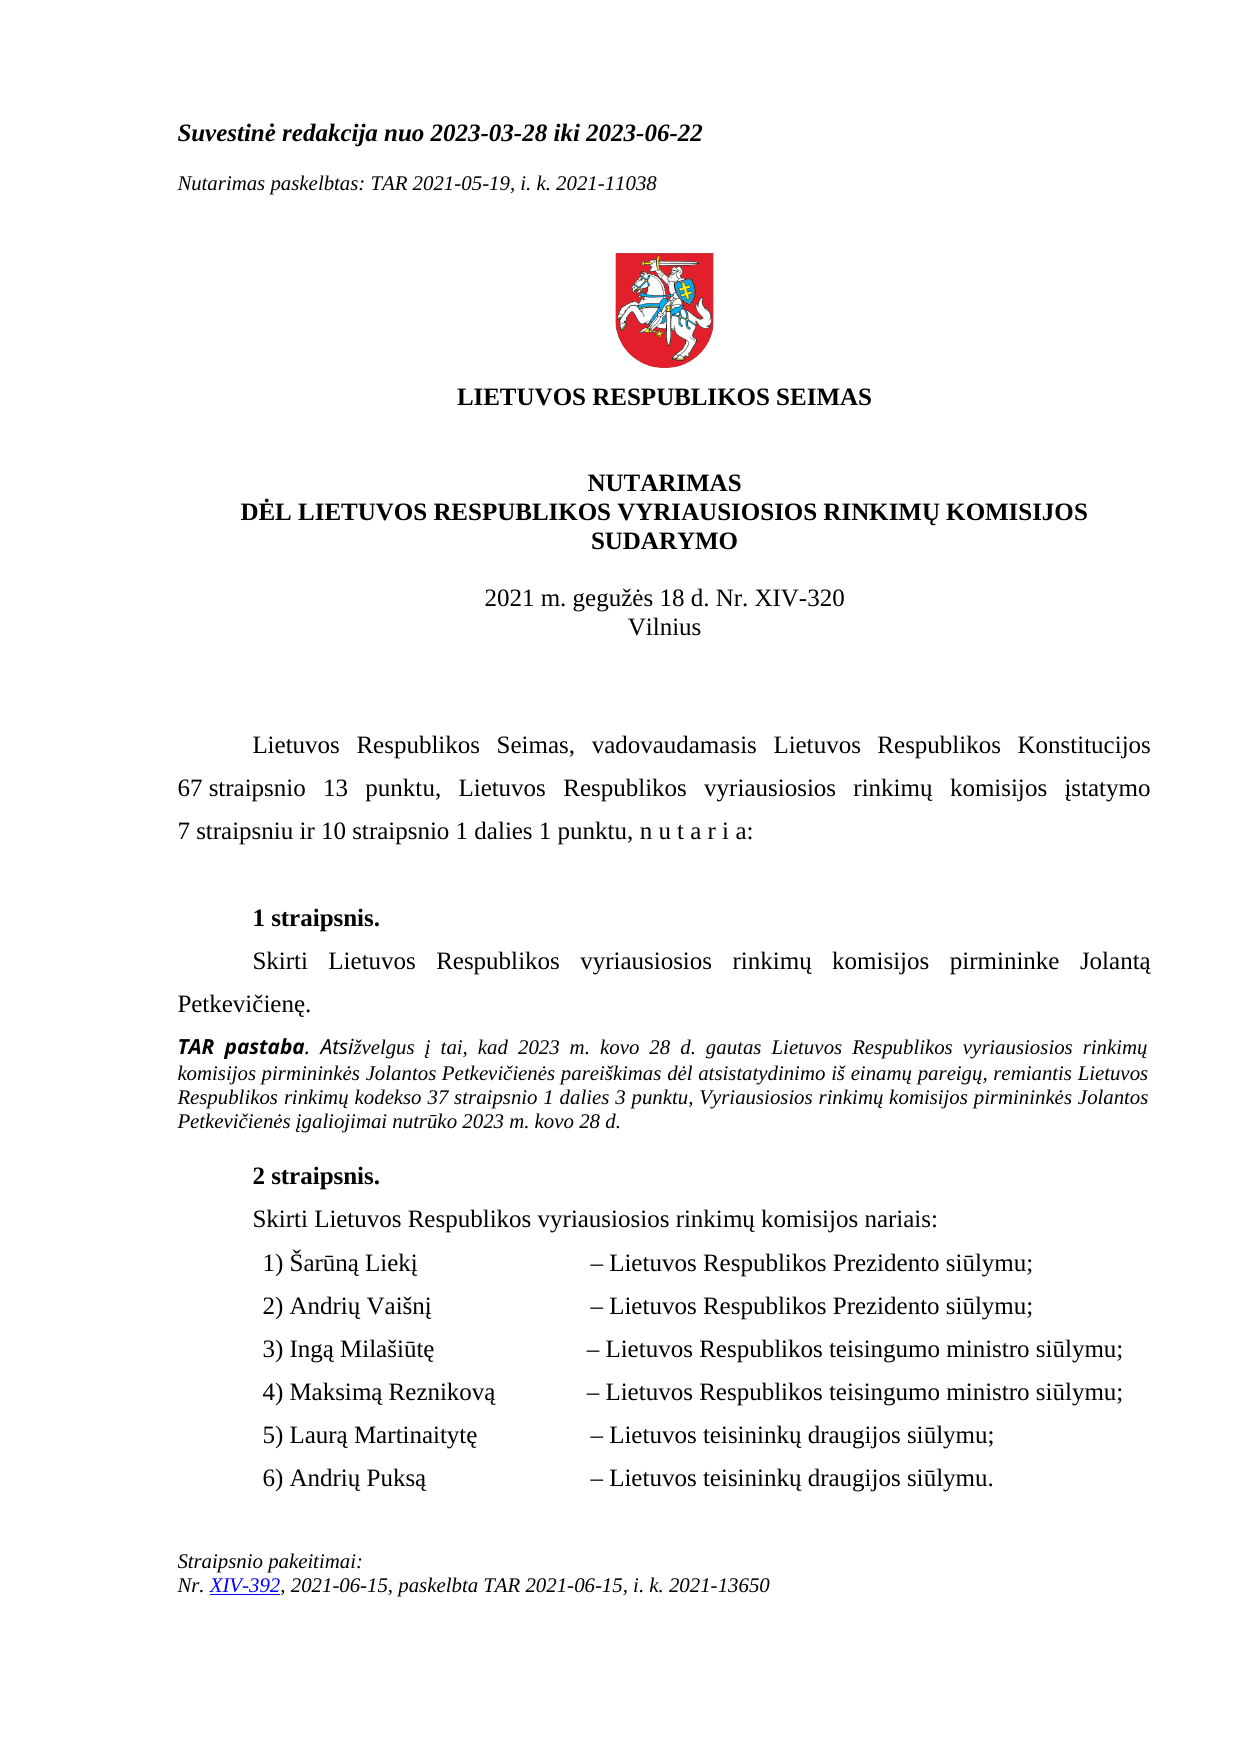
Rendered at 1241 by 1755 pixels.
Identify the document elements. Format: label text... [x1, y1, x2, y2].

table_cell 5) Laurą Martinaitytę [177, 1420, 575, 1463]
text DĖL LIETUVOS RESPUBLIKOS VYRIAUSIOSIOS RINKIMŲ KOMISIJOS SUDARYMO [177, 497, 1152, 555]
text Straipsnio pakeitimai: [177, 1549, 1152, 1573]
table_cell 4) Maksimą Reznikovą [177, 1377, 575, 1420]
table_cell – Lietuvos Respublikos teisingumo ministro siūlymu; [575, 1377, 1151, 1420]
text Nr. XIV-392, 2021-06-15, paskelbta TAR 2021-06-15, i. k. 2021-13650 [177, 1573, 1152, 1597]
text Nutarimas paskelbtas: TAR 2021-05-19, i. k. 2021-11038 [177, 171, 1152, 195]
table_cell – Lietuvos teisininkų draugijos siūlymu. [575, 1463, 1151, 1506]
table_cell – Lietuvos Respublikos Prezidento siūlymu; [575, 1291, 1151, 1334]
table_cell – Lietuvos teisininkų draugijos siūlymu; [575, 1420, 1151, 1463]
table_cell 2) Andrių Vaišnį [177, 1291, 575, 1334]
text 2 straipsnis. [177, 1161, 1152, 1190]
text Vilnius [177, 612, 1152, 641]
text NUTARIMAS [177, 468, 1152, 497]
text 1 straipsnis. [177, 903, 1152, 931]
text Skirti Lietuvos Respublikos vyriausiosios rinkimų komisijos pirmininke Jolantą Petkevičienę. [177, 946, 1152, 1018]
text 2021 m. gegužės 18 d. Nr. XIV-320 [177, 583, 1152, 612]
text LIETUVOS RESPUBLIKOS SEIMAS [177, 382, 1152, 411]
text Suvestinė redakcija nuo 2023-03-28 iki 2023-06-22 [177, 118, 1152, 147]
table_cell 3) Ingą Milašiūtę [177, 1334, 575, 1377]
table_cell 6) Andrių Puksą [177, 1463, 575, 1506]
table_header 1) Šarūną Liekį [177, 1248, 575, 1291]
text Skirti Lietuvos Respublikos vyriausiosios rinkimų komisijos nariais: [177, 1204, 1152, 1233]
table_header – Lietuvos Respublikos Prezidento siūlymu; [575, 1248, 1151, 1291]
text TAR pastaba. Atsižvelgus į tai, kad 2023 m. kovo 28 d. gautas Lietuvos Respublikos vyriausiosios rinkimų komisijos pirmininkės Jolantos Petkevičienės pareiškimas dėl atsistatydinimo iš einamų pareigų, remiantis Lietuvos Respublikos rinkimų kodekso 37 straipsnio 1 dalies 3 punktu, Vyriausiosios rinkimų komisijos pirmininkės Jolantos Petkevičienės įgaliojimai nutrūko 2023 m. kovo 28 d. [177, 1032, 1152, 1133]
text Lietuvos Respublikos Seimas, vadovaudamasis Lietuvos Respublikos Konstitucijos 67 straipsnio 13 punktu, Lietuvos Respublikos vyriausiosios rinkimų komisijos įstatymo 7 straipsniu ir 10 straipsnio 1 dalies 1 punktu, nutaria: [177, 730, 1152, 845]
table_cell – Lietuvos Respublikos teisingumo ministro siūlymu; [575, 1334, 1151, 1377]
